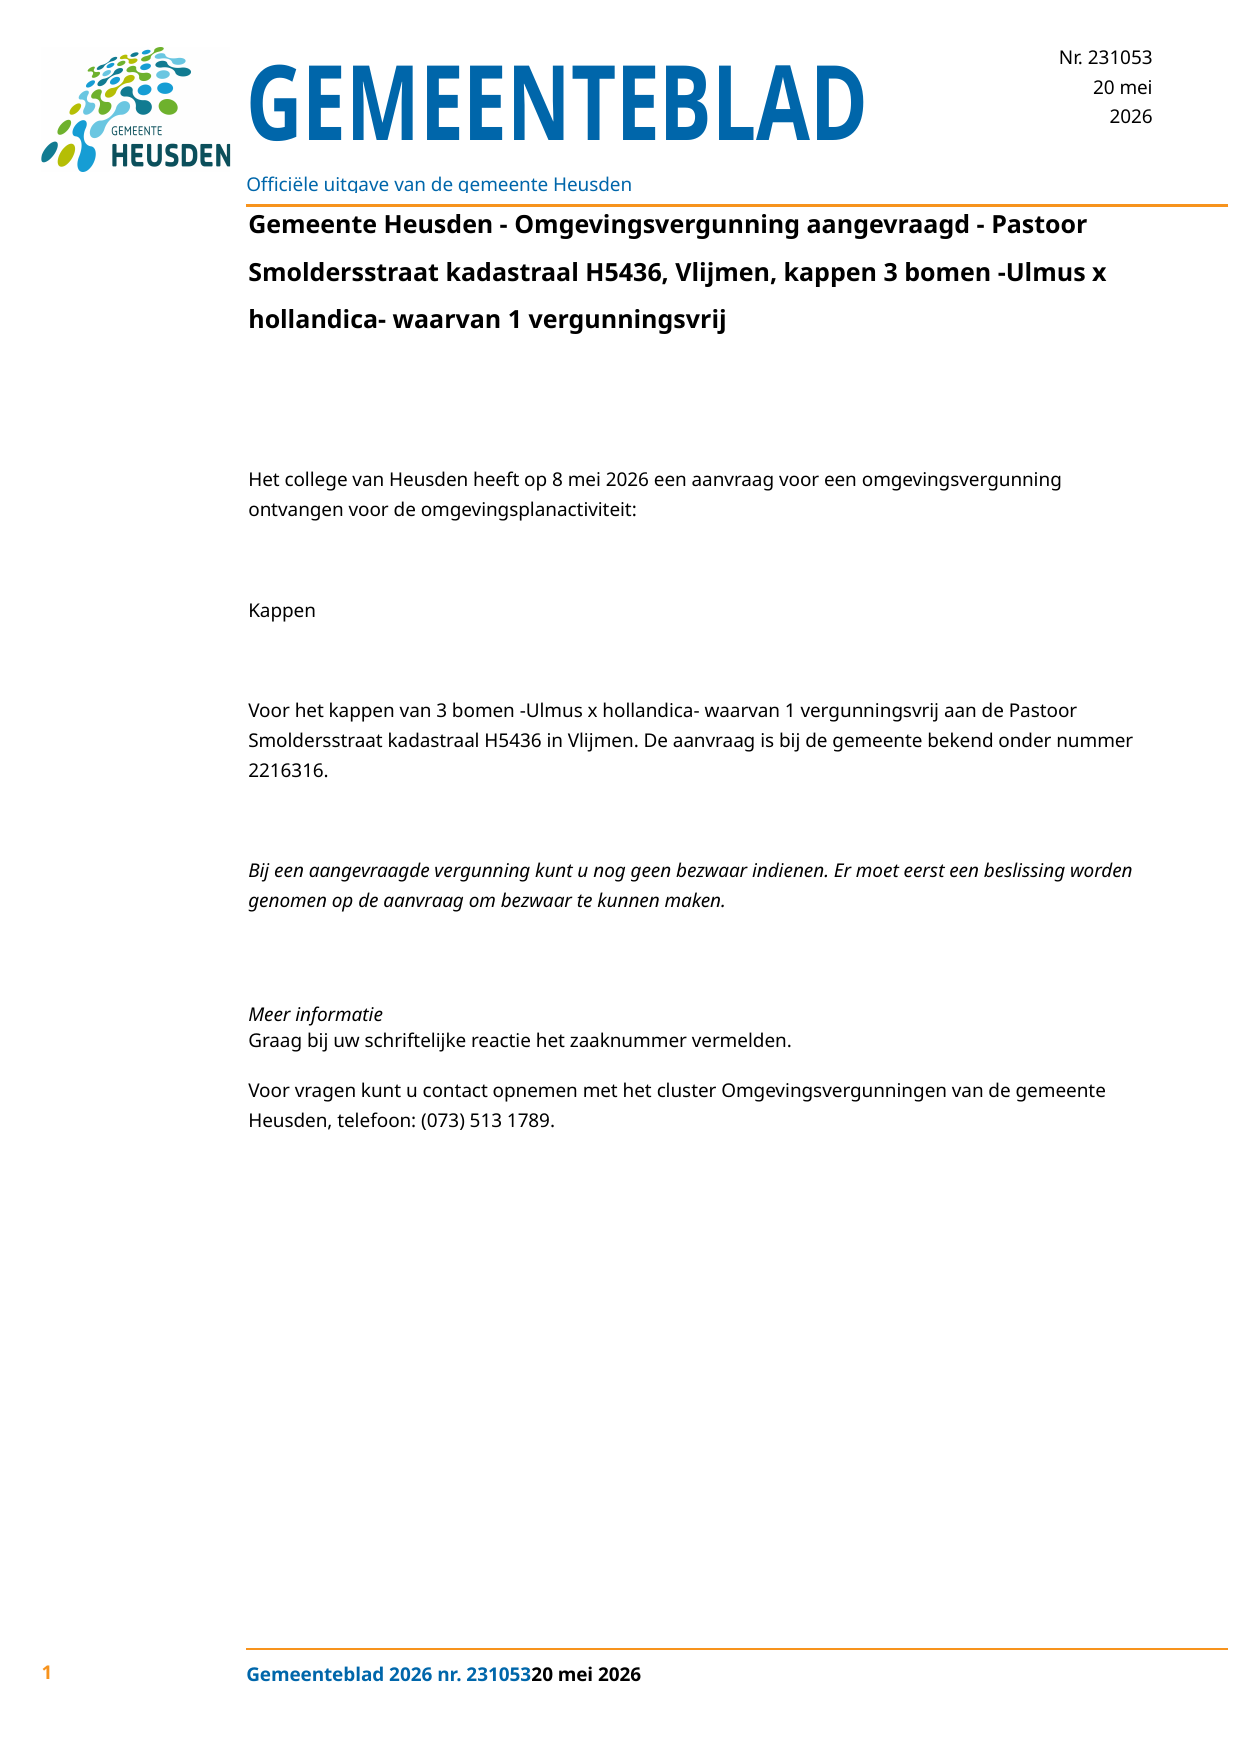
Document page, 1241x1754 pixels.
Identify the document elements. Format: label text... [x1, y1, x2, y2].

text Voor vragen kunt u contact opnemen met het cluster Omgevingsvergunningen van de gemeente Heusden, telefoon: (073) 513 1789. [248, 1078, 1152, 1133]
text Bij een aangevraagde vergunning kunt u nog geen bezwaar indienen. Er moet eerst een beslissing worden genomen op de aanvraag om bezwaar te kunnen maken. [248, 858, 1152, 913]
text Graag bij uw schriftelijke reactie het zaaknummer vermelden. [248, 1027, 1152, 1053]
text Kappen [248, 597, 1152, 622]
text Het college van Heusden heeft op 8 mei 2026 een aanvraag voor een omgevingsvergunning ontvangen voor de omgevingsplanactiviteit: [248, 466, 1152, 522]
picture [41, 47, 231, 172]
text Meer informatie [248, 1002, 1152, 1027]
text Gemeente Heusden - Omgevingsvergunning aangevraagd - Pastoor Smoldersstraat kadastraal H5436, Vlijmen, kappen 3 bomen -Ulmus x hollandica- waarvan 1 vergunningsvrij [248, 207, 1152, 336]
text Voor het kappen van 3 bomen -Ulmus x hollandica- waarvan 1 vergunningsvrij aan de Pastoor Smoldersstraat kadastraal H5436 in Vlijmen. De aanvraag is bij de gemeente bekend onder nummer 2216316. [248, 698, 1152, 782]
